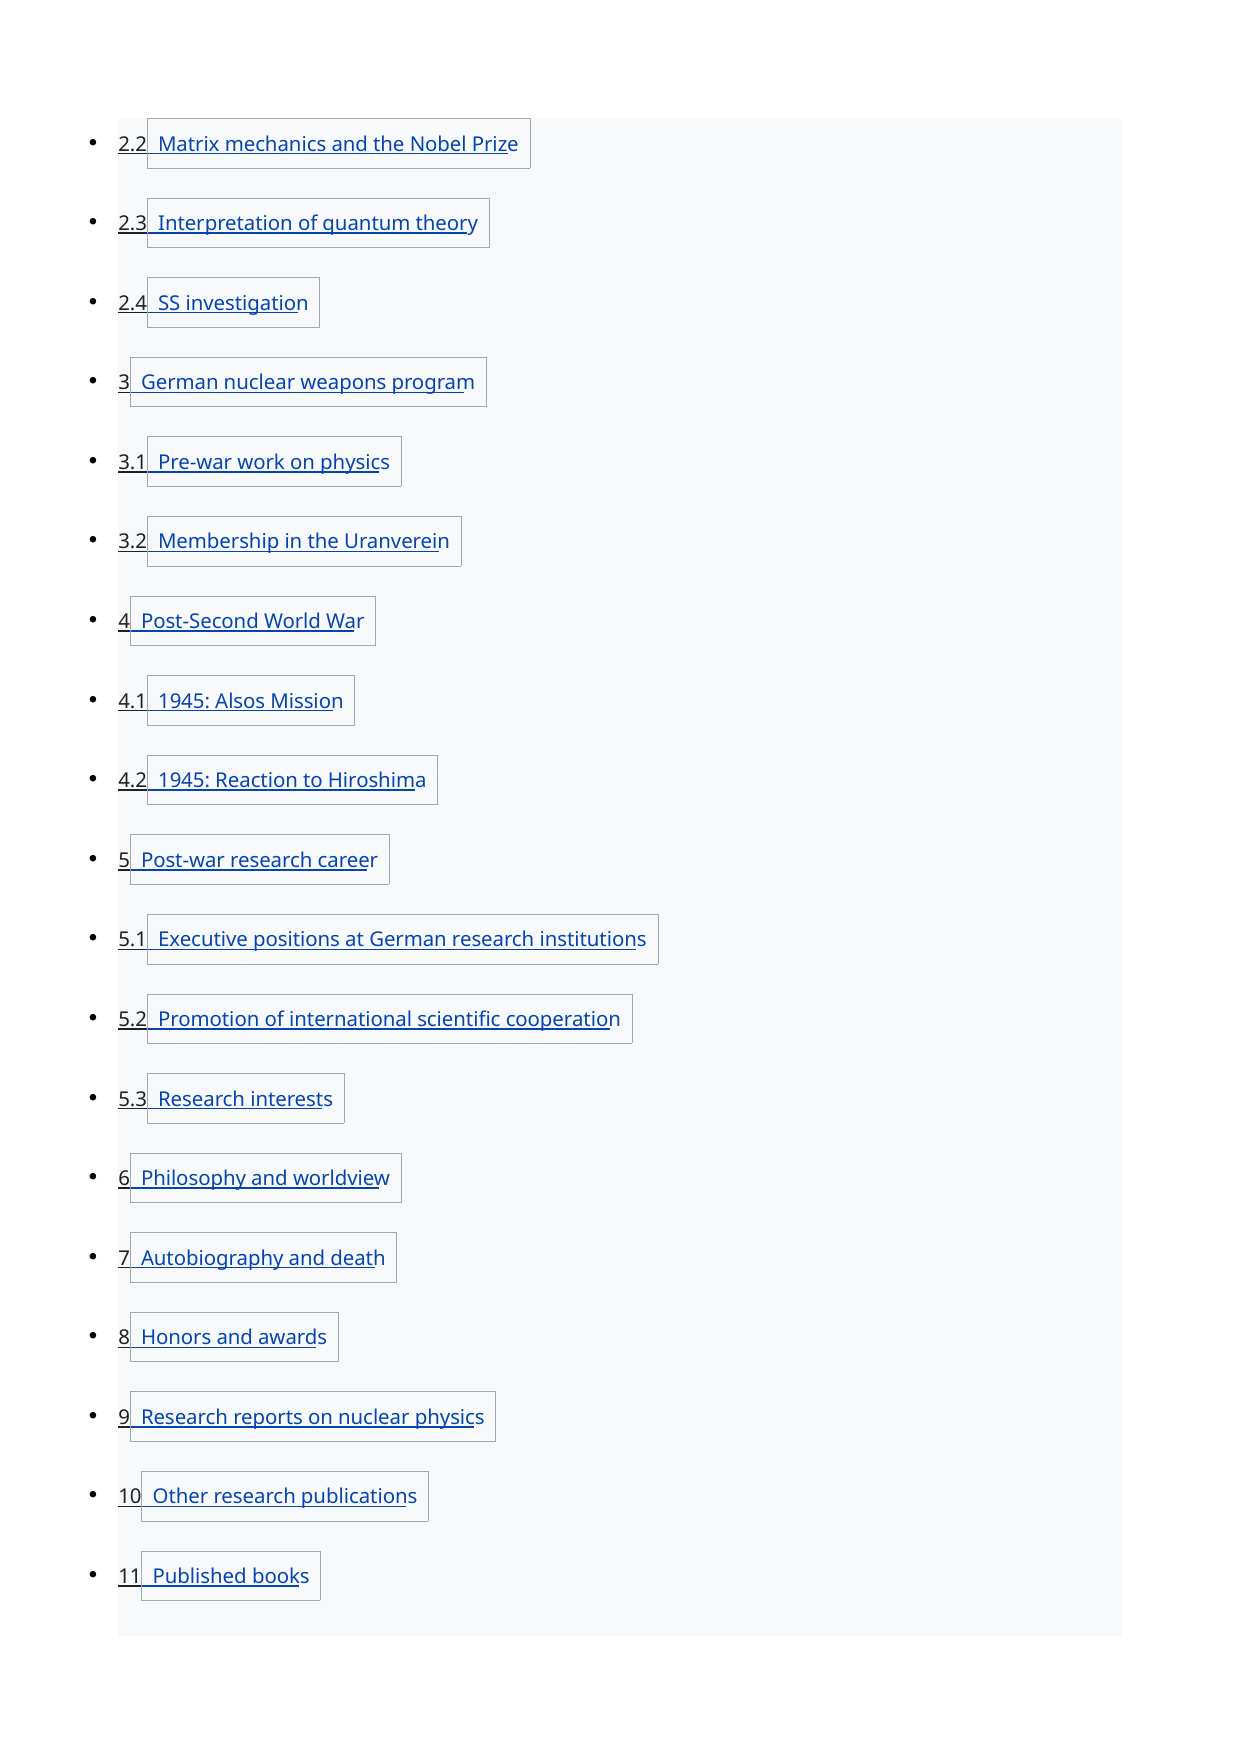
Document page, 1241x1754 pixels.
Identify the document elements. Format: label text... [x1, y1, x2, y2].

list Research interests [148, 1074, 344, 1123]
list [462, 516, 1122, 566]
list Published books [142, 1552, 320, 1600]
list Other research publications [142, 1472, 428, 1521]
list [429, 1471, 1122, 1521]
list Honors and awards [131, 1313, 338, 1361]
list Post-Second World War [131, 597, 375, 645]
list 1945: Reaction to Hiroshima [148, 756, 437, 804]
list [487, 357, 1122, 407]
list 2.4 [118, 277, 147, 312]
list [397, 1232, 1122, 1282]
list 7 [118, 1232, 130, 1267]
list 11 [118, 1551, 141, 1585]
list 1945: Alsos Mission [148, 676, 354, 725]
list [402, 436, 1122, 486]
list 3.2 [118, 516, 147, 551]
list Post-war research career [131, 835, 389, 884]
list 3.1 [118, 436, 147, 471]
list [320, 277, 1122, 327]
list 9 [118, 1391, 130, 1426]
list 10 [118, 1471, 141, 1506]
list SS investigation [148, 278, 319, 327]
list 4.1 [118, 675, 147, 710]
list [345, 1073, 1122, 1123]
list [402, 1153, 1122, 1202]
list German nuclear weapons program [131, 358, 486, 406]
list [118, 313, 147, 327]
list 5.2Promotion of international scientific cooperation [118, 993, 632, 1028]
list Matrix mechanics and the Nobel Prize [148, 119, 530, 168]
list 2.2 [118, 118, 147, 153]
list 4 [118, 596, 130, 630]
list Philosophy and worldview [131, 1154, 401, 1202]
list 5.3 [118, 1073, 147, 1108]
list 8 [118, 1312, 130, 1347]
list Membership in the Uranverein [148, 517, 461, 566]
list [390, 834, 1122, 884]
list 5 [118, 834, 130, 869]
list Research reports on nuclear physics [131, 1392, 495, 1441]
list 5.1 [118, 914, 147, 949]
list 4.2 [118, 755, 147, 789]
list Executive positions at German research institutions [148, 915, 658, 964]
list 3 [118, 357, 130, 392]
list Interpretation of quantum theory [148, 199, 489, 247]
list 5.2Promotion of international scientific cooperation [633, 993, 1122, 1043]
list Pre-war work on physics [148, 437, 401, 486]
list [490, 198, 1122, 247]
list [659, 914, 1122, 964]
list 6 [118, 1153, 130, 1187]
list Autobiography and death [131, 1233, 396, 1282]
list [438, 755, 1122, 804]
list 5.2Promotion of international scientific cooperation [148, 995, 632, 1043]
list [531, 118, 1122, 168]
list [496, 1391, 1122, 1441]
list [321, 1551, 1122, 1600]
list 2.3 [118, 198, 147, 232]
list [339, 1312, 1122, 1362]
list [355, 675, 1122, 725]
list [376, 596, 1122, 645]
